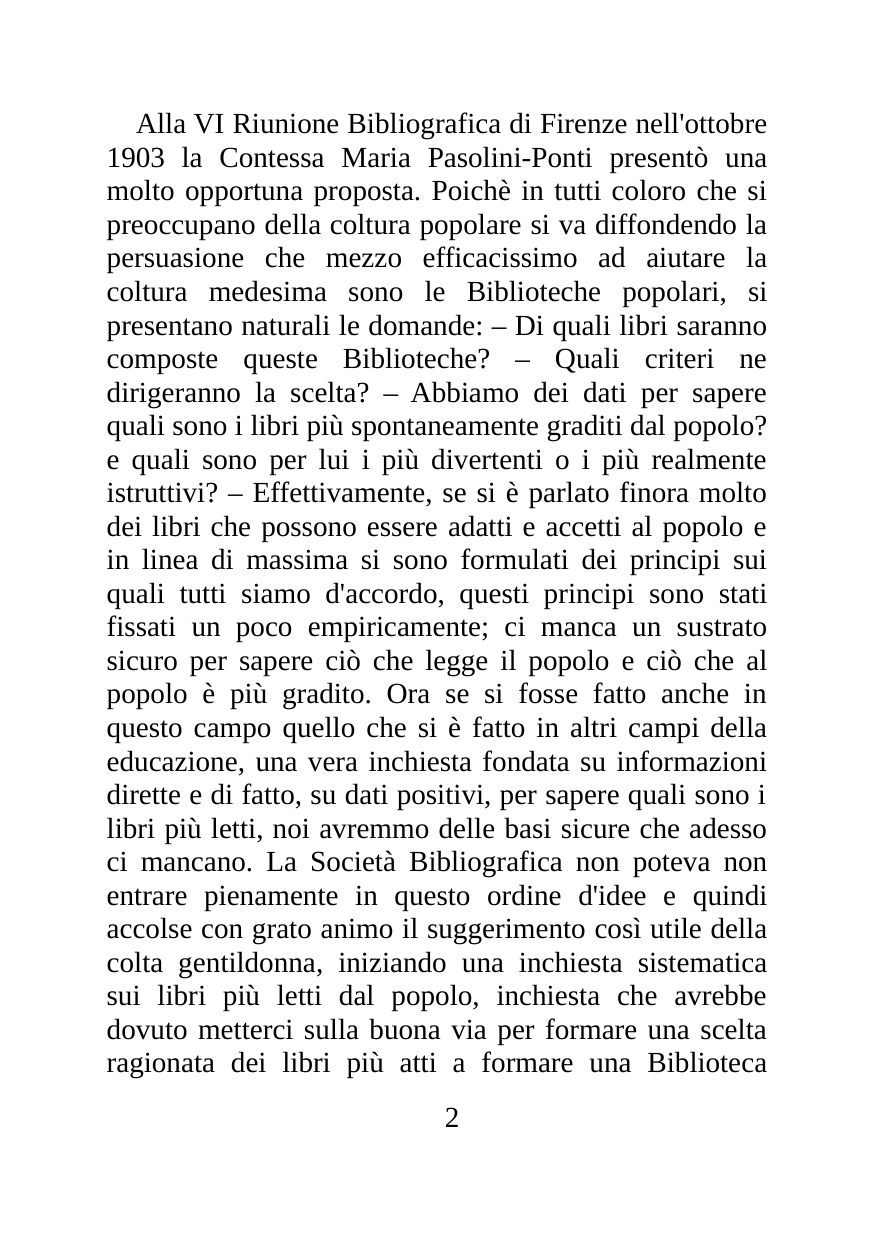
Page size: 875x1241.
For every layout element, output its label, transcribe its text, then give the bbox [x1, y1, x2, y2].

text Alla VI Riunione Bibliografica di Firenze nell'ottobre 1903 la Contessa Maria Pasolini-Ponti presentò una molto opportuna proposta. Poichè in tutti coloro che si preoccupano della coltura popolare si va diffondendo la persuasione che mezzo efficacissimo ad aiutare la coltura medesima sono le Biblioteche popolari, si presentano naturali le domande: ‒ Di quali libri saranno composte queste Biblioteche? ‒ Quali criteri ne dirigeranno la scelta? ‒ Abbiamo dei dati per sapere quali sono i libri più spontaneamente graditi dal popolo? e quali sono per lui i più divertenti o i più realmente istruttivi? ‒ Effettivamente, se si è parlato finora molto dei libri che possono essere adatti e accetti al popolo e in linea di massima si sono formulati dei principi sui quali tutti siamo d'accordo, questi principi sono stati fissati un poco empiricamente; ci manca un sustrato sicuro per sapere ciò che legge il popolo e ciò che al popolo è più gradito. Ora se si fosse fatto anche in questo campo quello che si è fatto in altri campi della educazione, una vera inchiesta fondata su informazioni dirette e di fatto, su dati positivi, per sapere quali sono i libri più letti, noi avremmo delle basi sicure che adesso ci mancano. La Società Bibliografica non poteva non entrare pienamente in questo ordine d'idee e quindi accolse con grato animo il suggerimento così utile della colta gentildonna, iniziando una inchiesta sistematica sui libri più letti dal popolo, inchiesta che avrebbe dovuto metterci sulla buona via per formare una scelta ragionata dei libri più atti a formare una Biblioteca [106, 106, 768, 1079]
